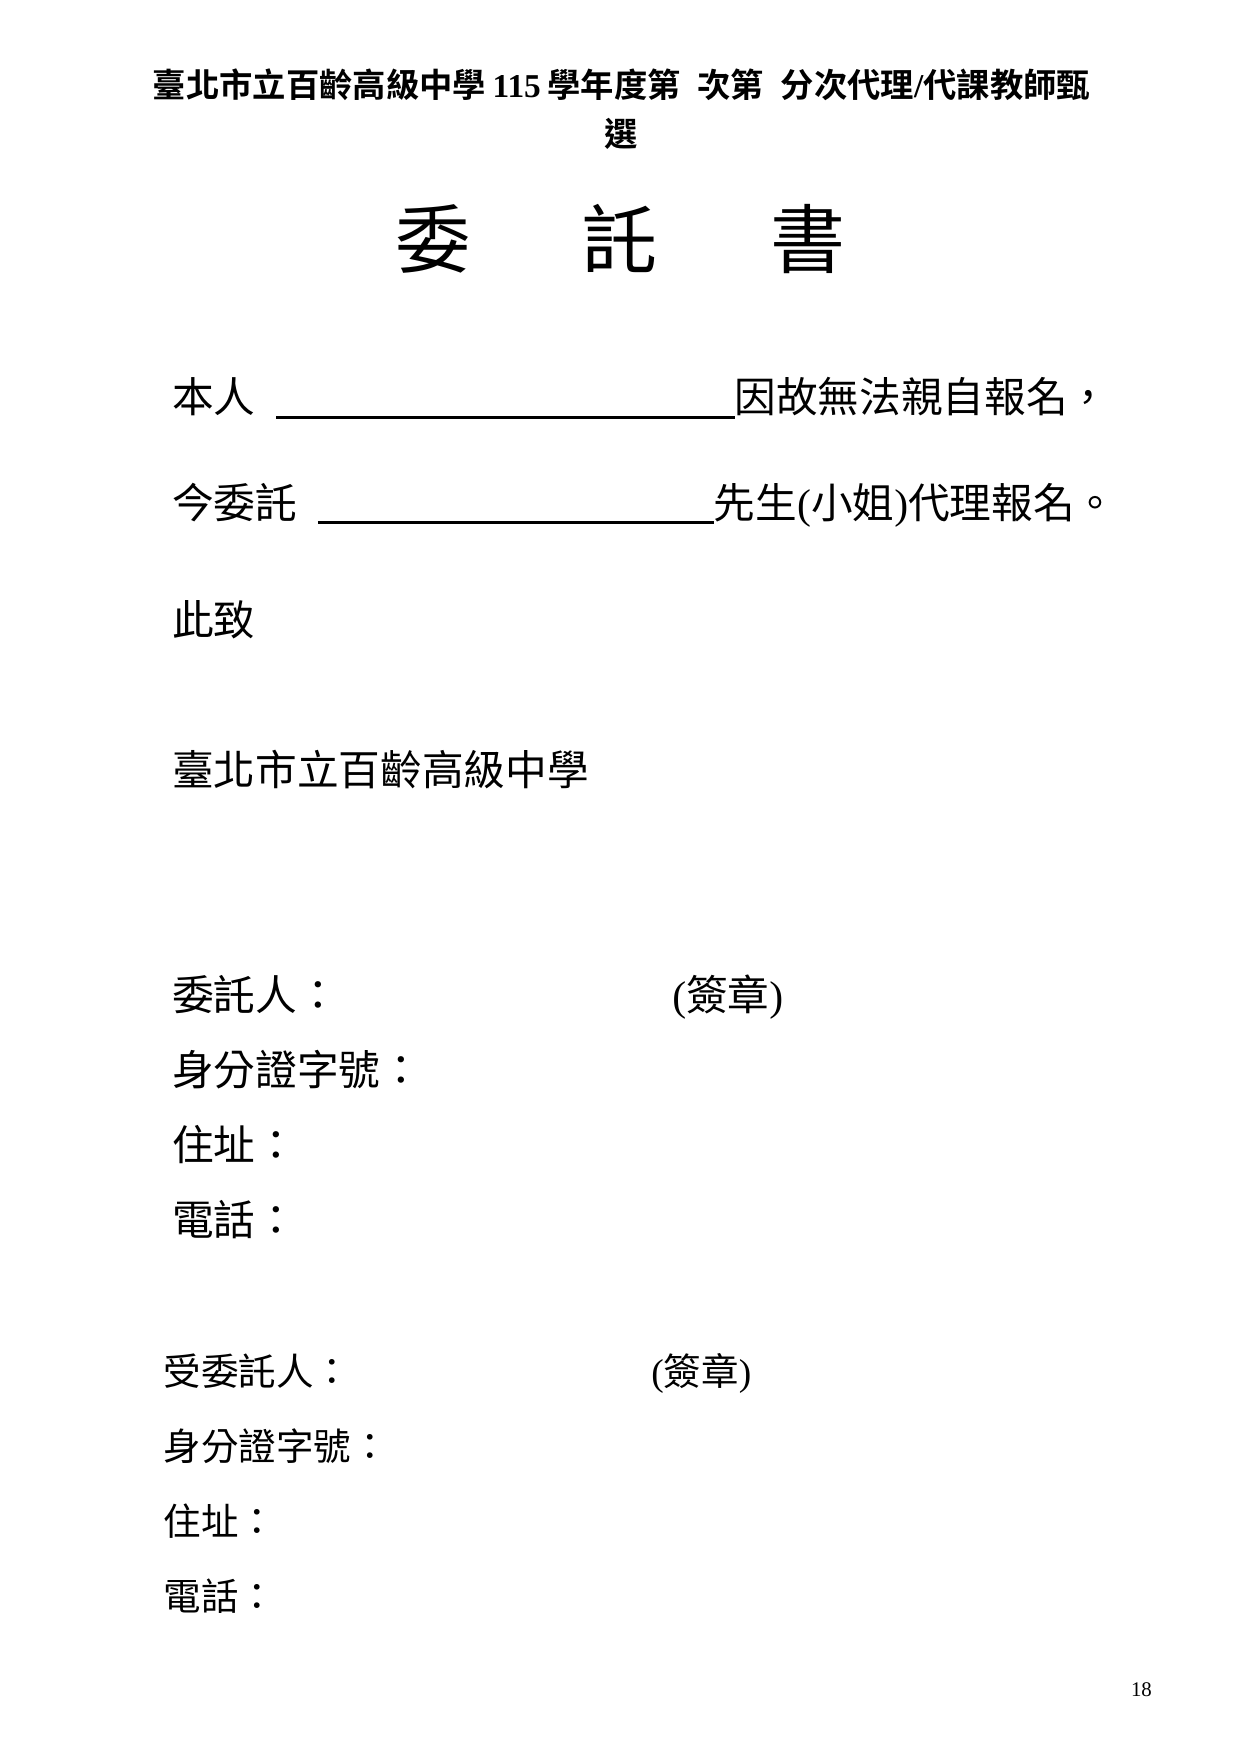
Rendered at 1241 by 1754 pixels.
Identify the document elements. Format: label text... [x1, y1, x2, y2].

text 臺北市立百齡高級中學115學年度第 次第 分次代理/代課教師甄選 [141, 59, 1101, 156]
text 受委託人： (簽章) [89, 1325, 1152, 1400]
text 身分證字號： [89, 1025, 1152, 1100]
text 委 託 書 [89, 181, 1152, 289]
text 委託人： (簽章) [89, 950, 1152, 1025]
text 電話： [89, 1550, 1152, 1625]
text 臺北市立百齡高級中學 [89, 725, 1152, 800]
text 本人 因故無法親自報名， [172, 364, 1152, 424]
text 身分證字號： [89, 1400, 1152, 1475]
text 住址： [89, 1100, 1152, 1175]
text 此致 [89, 575, 1152, 650]
text 住址： [89, 1475, 1152, 1550]
text 電話： [89, 1175, 1152, 1250]
text 今委託 先生(小姐)代理報名。 [172, 470, 1152, 530]
